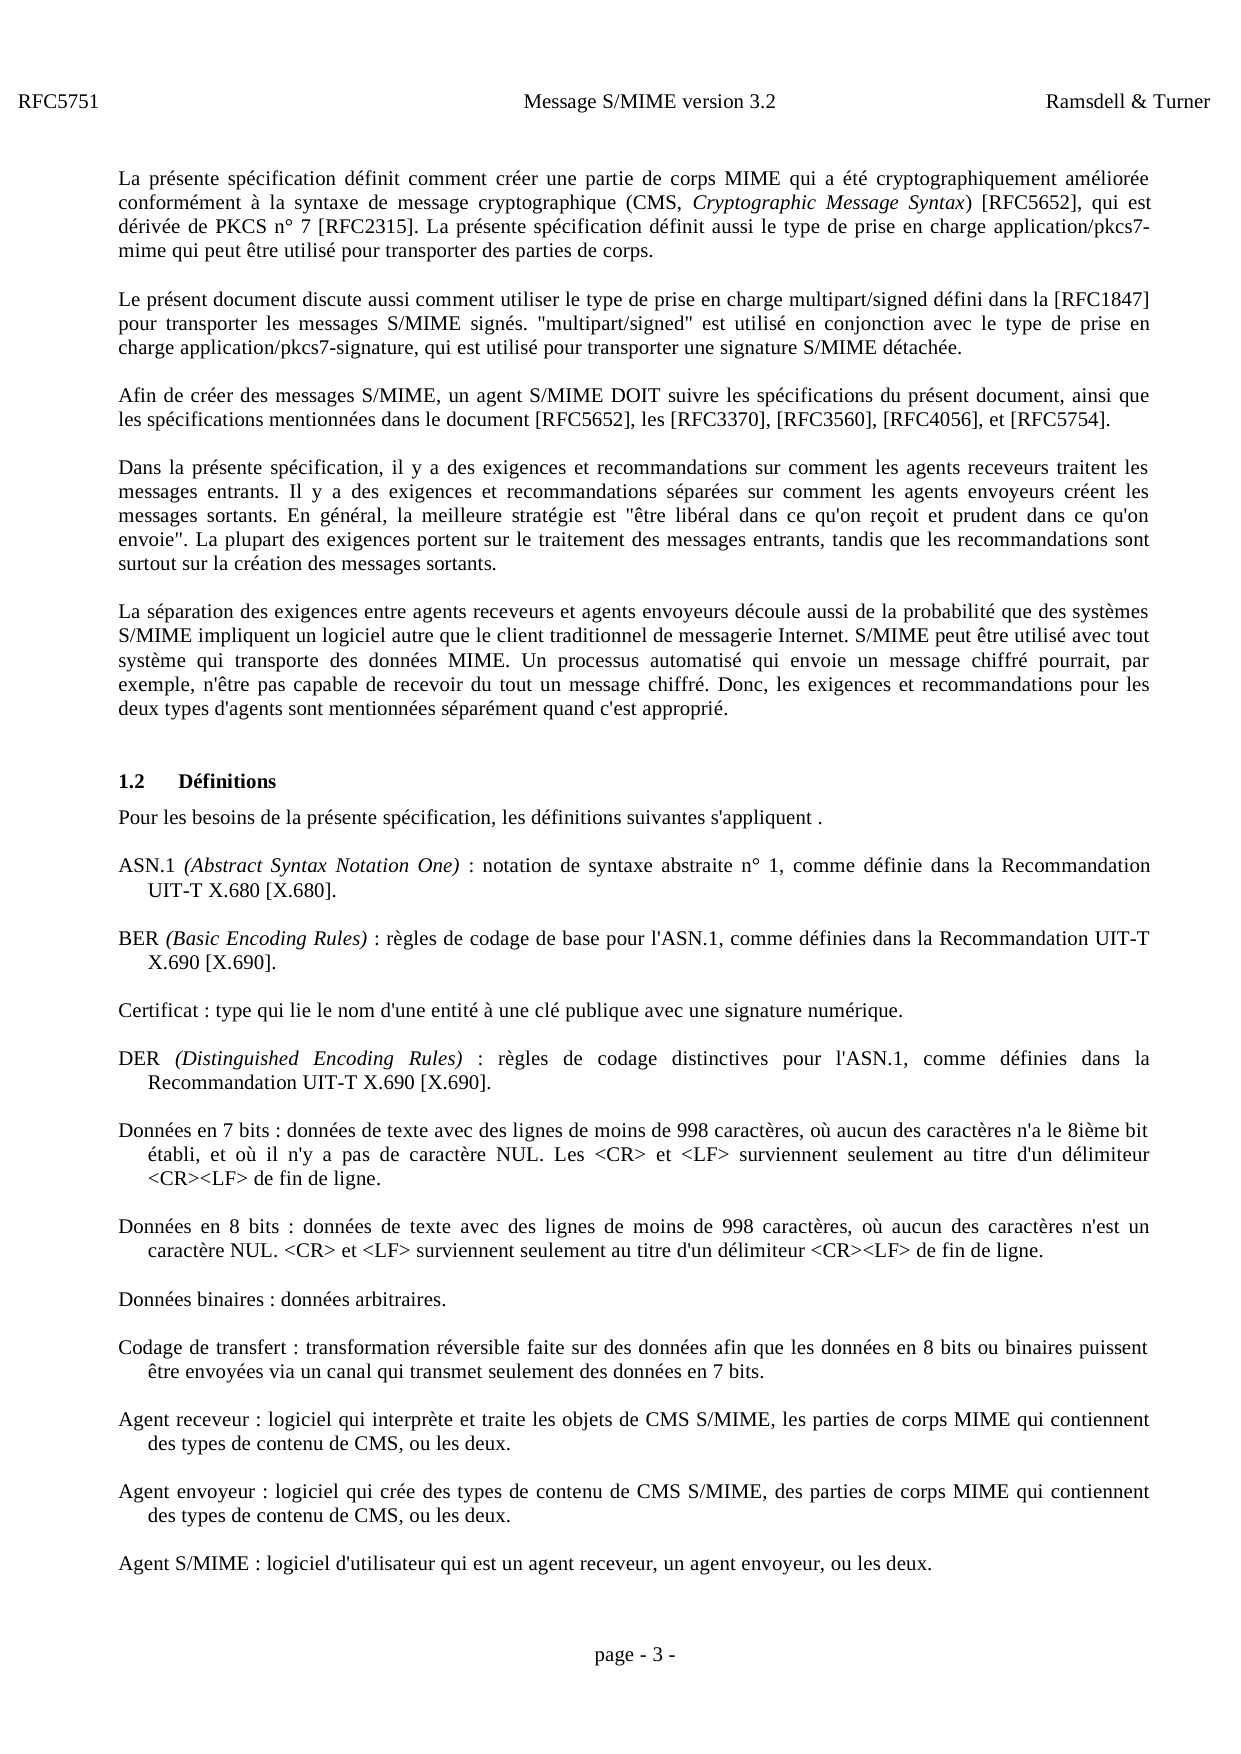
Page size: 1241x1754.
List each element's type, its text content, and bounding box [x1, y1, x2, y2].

text Dans la présente spécification, il y a des exigences et recommandations sur comment les agents receveurs traitent les messages entrants. Il y a des exigences et recommandations séparées sur comment les agents envoyeurs créent les messages sortants. En général, la meilleure stratégie est "être libéral dans ce qu'on reçoit et prudent dans ce qu'on envoie". La plupart des exigences portent sur le traitement des messages entrants, tandis que les recommandations sont surtout sur la création des messages sortants. [118, 455, 1152, 575]
text ASN.1 (Abstract Syntax Notation One) : notation de syntaxe abstraite n° 1, comme définie dans la Recommandation UIT-T X.680 [X.680]. [118, 853, 1152, 901]
text Certificat : type qui lie le nom d'une entité à une clé publique avec une signature numérique. [118, 998, 1152, 1022]
text Afin de créer des messages S/MIME, un agent S/MIME DOIT suivre les spécifications du présent document, ainsi que les spécifications mentionnées dans le document [RFC5652], les [RFC3370], [RFC3560], [RFC4056], et [RFC5754]. [118, 383, 1152, 431]
text Données en 8 bits : données de texte avec des lignes de moins de 998 caractères, où aucun des caractères n'est un caractère NUL. <CR> et <LF> surviennent seulement au titre d'un délimiteur <CR><LF> de fin de ligne. [118, 1214, 1152, 1262]
text BER (Basic Encoding Rules) : règles de codage de base pour l'ASN.1, comme définies dans la Recommandation UIT-T X.690 [X.690]. [118, 926, 1152, 974]
text Données en 7 bits : données de texte avec des lignes de moins de 998 caractères, où aucun des caractères n'a le 8ième bit établi, et où il n'y a pas de caractère NUL. Les <CR> et <LF> surviennent seulement au titre d'un délimiteur <CR><LF> de fin de ligne. [118, 1118, 1152, 1190]
text Agent envoyeur : logiciel qui crée des types de contenu de CMS S/MIME, des parties de corps MIME qui contiennent des types de contenu de CMS, ou les deux. [118, 1479, 1152, 1527]
text La séparation des exigences entre agents receveurs et agents envoyeurs découle aussi de la probabilité que des systèmes S/MIME impliquent un logiciel autre que le client traditionnel de messagerie Internet. S/MIME peut être utilisé avec tout système qui transporte des données MIME. Un processus automatisé qui envoie un message chiffré pourrait, par exemple, n'être pas capable de recevoir du tout un message chiffré. Donc, les exigences et recommandations pour les deux types d'agents sont mentionnées séparément quand c'est approprié. [118, 599, 1152, 719]
text Agent receveur : logiciel qui interprète et traite les objets de CMS S/MIME, les parties de corps MIME qui contiennent des types de contenu de CMS, ou les deux. [118, 1407, 1152, 1455]
text Données binaires : données arbitraires. [118, 1286, 1152, 1311]
subtitle 1.2 Définitions [118, 769, 1152, 793]
text La présente spécification définit comment créer une partie de corps MIME qui a été cryptographiquement améliorée conformément à la syntaxe de message cryptographique (CMS, Cryptographic Message Syntax) [RFC5652], qui est dérivée de PKCS n° 7 [RFC2315]. La présente spécification définit aussi le type de prise en charge application/pkcs7-mime qui peut être utilisé pour transporter des parties de corps. [118, 166, 1152, 262]
text Le présent document discute aussi comment utiliser le type de prise en charge multipart/signed défini dans la [RFC1847] pour transporter les messages S/MIME signés. "multipart/signed" est utilisé en conjonction avec le type de prise en charge application/pkcs7-signature, qui est utilisé pour transporter une signature S/MIME détachée. [118, 286, 1152, 359]
text Codage de transfert : transformation réversible faite sur des données afin que les données en 8 bits ou binaires puissent être envoyées via un canal qui transmet seulement des données en 7 bits. [118, 1334, 1152, 1383]
text DER (Distinguished Encoding Rules) : règles de codage distinctives pour l'ASN.1, comme définies dans la Recommandation UIT-T X.690 [X.690]. [118, 1046, 1152, 1094]
text Agent S/MIME : logiciel d'utilisateur qui est un agent receveur, un agent envoyeur, ou les deux. [118, 1551, 1152, 1575]
text Pour les besoins de la présente spécification, les définitions suivantes s'appliquent . [118, 805, 1152, 829]
